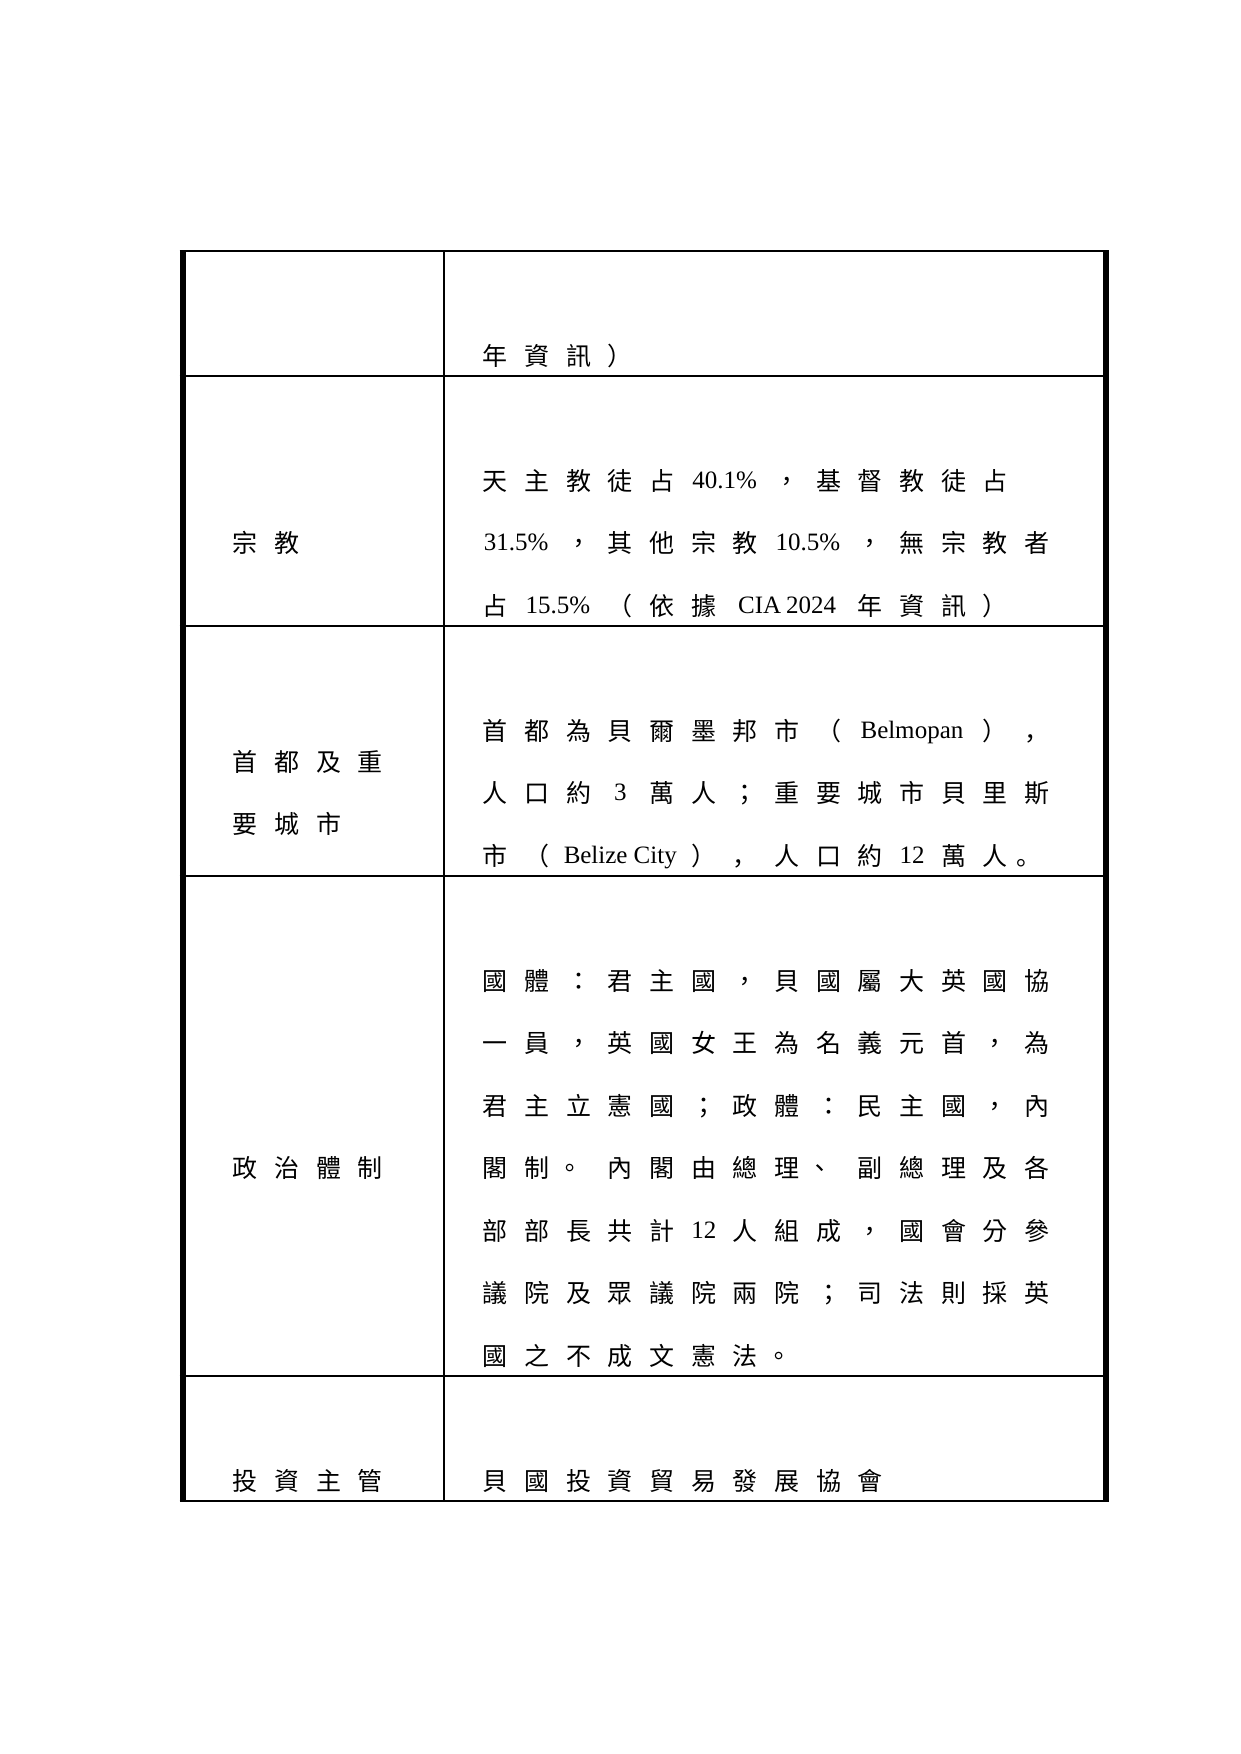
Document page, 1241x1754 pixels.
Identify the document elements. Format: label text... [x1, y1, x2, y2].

table_cell 國體：君主國，貝國屬大英國協一員，英國女王為名義元首，為君主立憲國；政體：民主國，內閣制。內閣由總理、副總理及各部部長共計12人組成，國會分參議院及眾議院兩院；司法則採英國之不成文憲法。 [445, 877, 1103, 1375]
table_cell 首都為貝爾墨邦市（Belmopan），人口約3萬人；重要城市貝里斯市（Belize City），人口約12萬人。 [445, 627, 1103, 875]
table_cell 政治體制 [186, 877, 443, 1375]
table_cell 投資主管 [186, 1377, 443, 1500]
table_cell 宗教 [186, 377, 443, 625]
table_cell 首都及重要城市 [186, 627, 443, 875]
table_cell 貝國投資貿易發展協會 [445, 1377, 1103, 1500]
table_cell [186, 252, 443, 375]
table_cell 天主教徒占40.1%，基督教徒占31.5%，其他宗教10.5%，無宗教者占15.5%（依據CIA 2024年資訊） [445, 377, 1103, 625]
table_cell 年資訊） [445, 252, 1103, 375]
